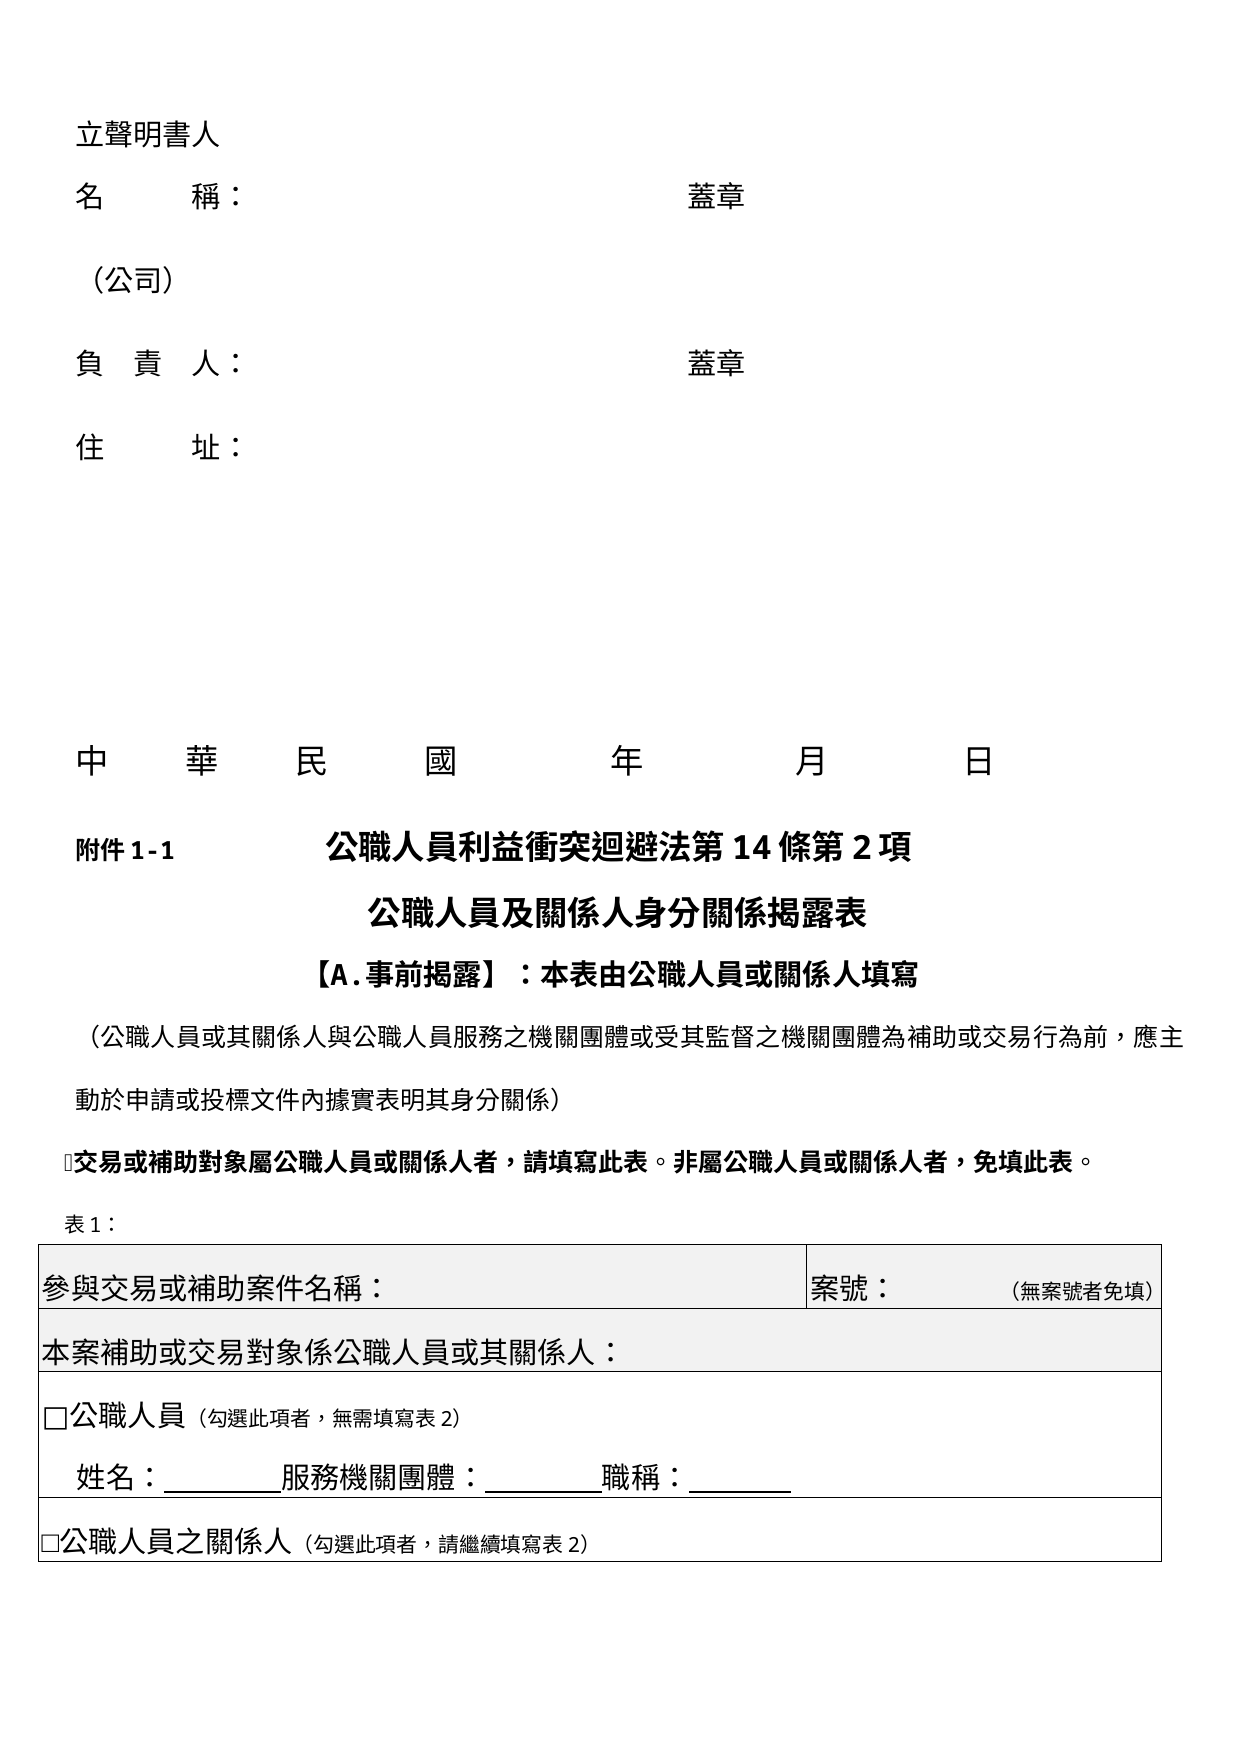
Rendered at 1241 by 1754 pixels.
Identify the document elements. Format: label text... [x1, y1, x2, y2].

text 表1： [16, 1182, 1204, 1244]
text （公職人員或其關係人與公職人員服務之機關團體或受其監督之機關團體為補助或交易行為前，應主動於申請或投標文件內據實表明其身分關係） [75, 994, 1184, 1119]
text 立聲明書人 [75, 91, 1125, 153]
text 交易或補助對象屬公職人員或關係人者，請填寫此表。非屬公職人員或關係人者，免填此表。 [16, 1119, 1184, 1182]
table_cell 本案補助或交易對象係公職人員或其關係人： [39, 1309, 1161, 1371]
text 附件1-1 公職人員利益衝突迴避法第14條第2項 [75, 821, 1125, 869]
text 住 址： [75, 404, 1125, 466]
table_cell □公職人員之關係人（勾選此項者，請繼續填寫表2） [39, 1498, 1161, 1561]
text 負 責 人： 蓋章 [75, 320, 1125, 383]
table_cell □公職人員（勾選此項者，無需填寫表2） 姓名： 服務機關團體： 職稱： [39, 1372, 1161, 1497]
table_header 案號： （無案號者免填） [807, 1245, 1161, 1308]
text 名 稱： 蓋章 [75, 153, 1125, 216]
text 【A.事前揭露】：本表由公職人員或關係人填寫 [0, 932, 1240, 994]
text （公司） [75, 237, 1125, 299]
table_header 參與交易或補助案件名稱： [39, 1245, 806, 1308]
text 中 華 民 國 年 月 日 [75, 716, 1125, 783]
text 公職人員及關係人身分關係揭露表 [0, 869, 1240, 932]
